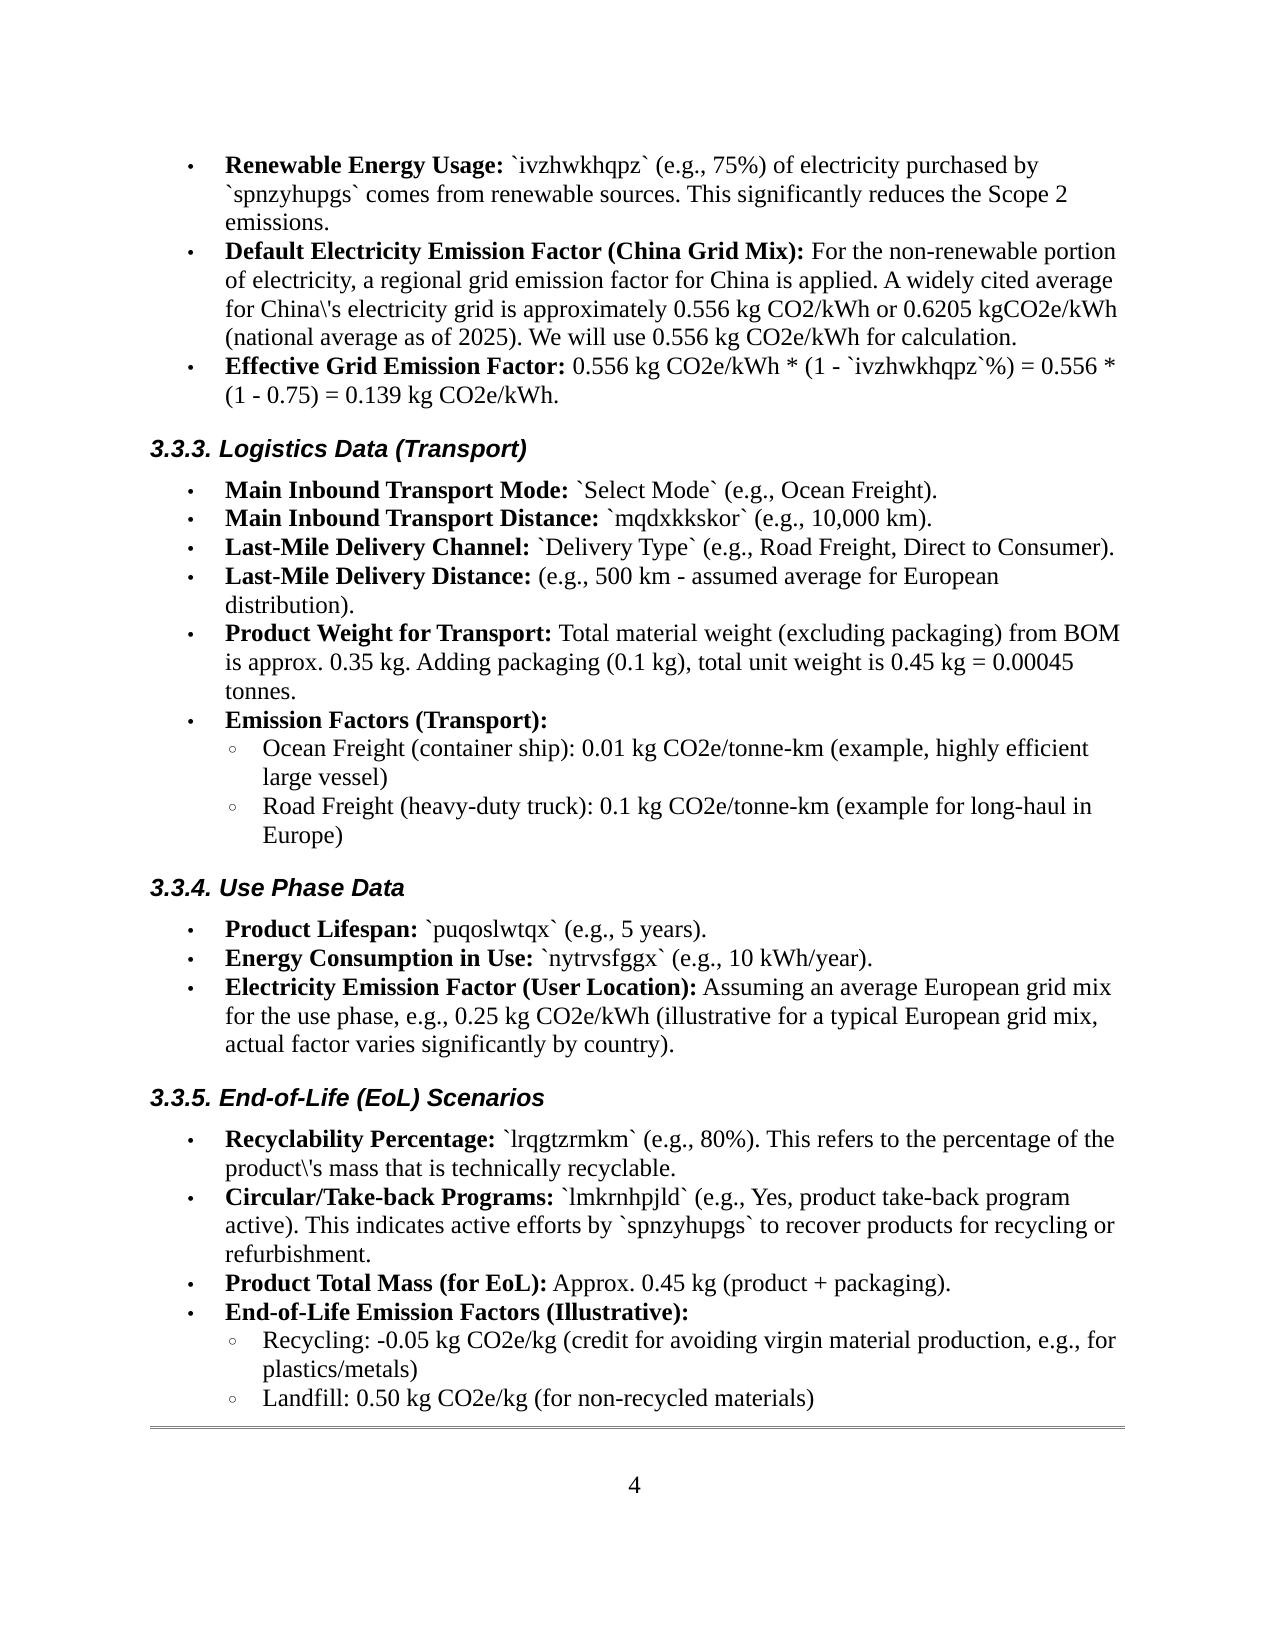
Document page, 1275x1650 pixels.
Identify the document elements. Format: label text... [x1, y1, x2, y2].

list Effective Grid Emission Factor: 0.556 kg CO2e/kWh * (1 - `ivzhwkhqpz`%) = 0.556 * (1 - 0.75) = 0.139 kg CO2e/kWh. [187, 351, 1125, 409]
list Circular/Take-back Programs: `lmkrnhpjld` (e.g., Yes, product take-back program active). This indicates active efforts by `spnzyhupgs` to recover products for recycling or refurbishment. [187, 1182, 1125, 1268]
list Landfill: 0.50 kg CO2e/kg (for non-recycled materials) [225, 1383, 1125, 1412]
list Product Weight for Transport: Total material weight (excluding packaging) from BOM is approx. 0.35 kg. Adding packaging (0.1 kg), total unit weight is 0.45 kg = 0.00045 tonnes. [187, 618, 1125, 705]
list Ocean Freight (container ship): 0.01 kg CO2e/tonne-km (example, highly efficient large vessel) [225, 733, 1125, 791]
list Last-Mile Delivery Channel: `Delivery Type` (e.g., Road Freight, Direct to Consumer). [187, 532, 1125, 561]
list Product Lifespan: `puqoslwtqx` (e.g., 5 years). [187, 914, 1125, 943]
list Product Total Mass (for EoL): Approx. 0.45 kg (product + packaging). [187, 1268, 1125, 1297]
list Emission Factors (Transport): [187, 705, 1125, 733]
list Last-Mile Delivery Distance: (e.g., 500 km - assumed average for European distribution). [187, 561, 1125, 618]
list Recycling: -0.05 kg CO2e/kg (credit for avoiding virgin material production, e.g., for plastics/metals) [225, 1326, 1125, 1383]
list Main Inbound Transport Mode: `Select Mode` (e.g., Ocean Freight). [187, 475, 1125, 503]
subtitle 3.3.3. Logistics Data (Transport) [150, 434, 1125, 462]
list Main Inbound Transport Distance: `mqdxkkskor` (e.g., 10,000 km). [187, 503, 1125, 532]
list Electricity Emission Factor (User Location): Assuming an average European grid mix for the use phase, e.g., 0.25 kg CO2e/kWh (illustrative for a typical European grid mix, actual factor varies significantly by country). [187, 972, 1125, 1058]
list Recyclability Percentage: `lrqgtzrmkm` (e.g., 80%). This refers to the percentage of the product\'s mass that is technically recyclable. [187, 1124, 1125, 1182]
list Road Freight (heavy-duty truck): 0.1 kg CO2e/tonne-km (example for long-haul in Europe) [225, 791, 1125, 848]
subtitle 3.3.5. End-of-Life (EoL) Scenarios [150, 1083, 1125, 1112]
list Default Electricity Emission Factor (China Grid Mix): For the non-renewable portion of electricity, a regional grid emission factor for China is applied. A widely cited average for China\'s electricity grid is approximately 0.556 kg CO2/kWh or 0.6205 kgCO2e/kWh (national average as of 2025). We will use 0.556 kg CO2e/kWh for calculation. [187, 236, 1125, 351]
list Energy Consumption in Use: `nytrvsfggx` (e.g., 10 kWh/year). [187, 943, 1125, 972]
subtitle 3.3.4. Use Phase Data [150, 873, 1125, 902]
list End-of-Life Emission Factors (Illustrative): [187, 1297, 1125, 1326]
list Renewable Energy Usage: `ivzhwkhqpz` (e.g., 75%) of electricity purchased by `spnzyhupgs` comes from renewable sources. This significantly reduces the Scope 2 emissions. [187, 150, 1125, 236]
